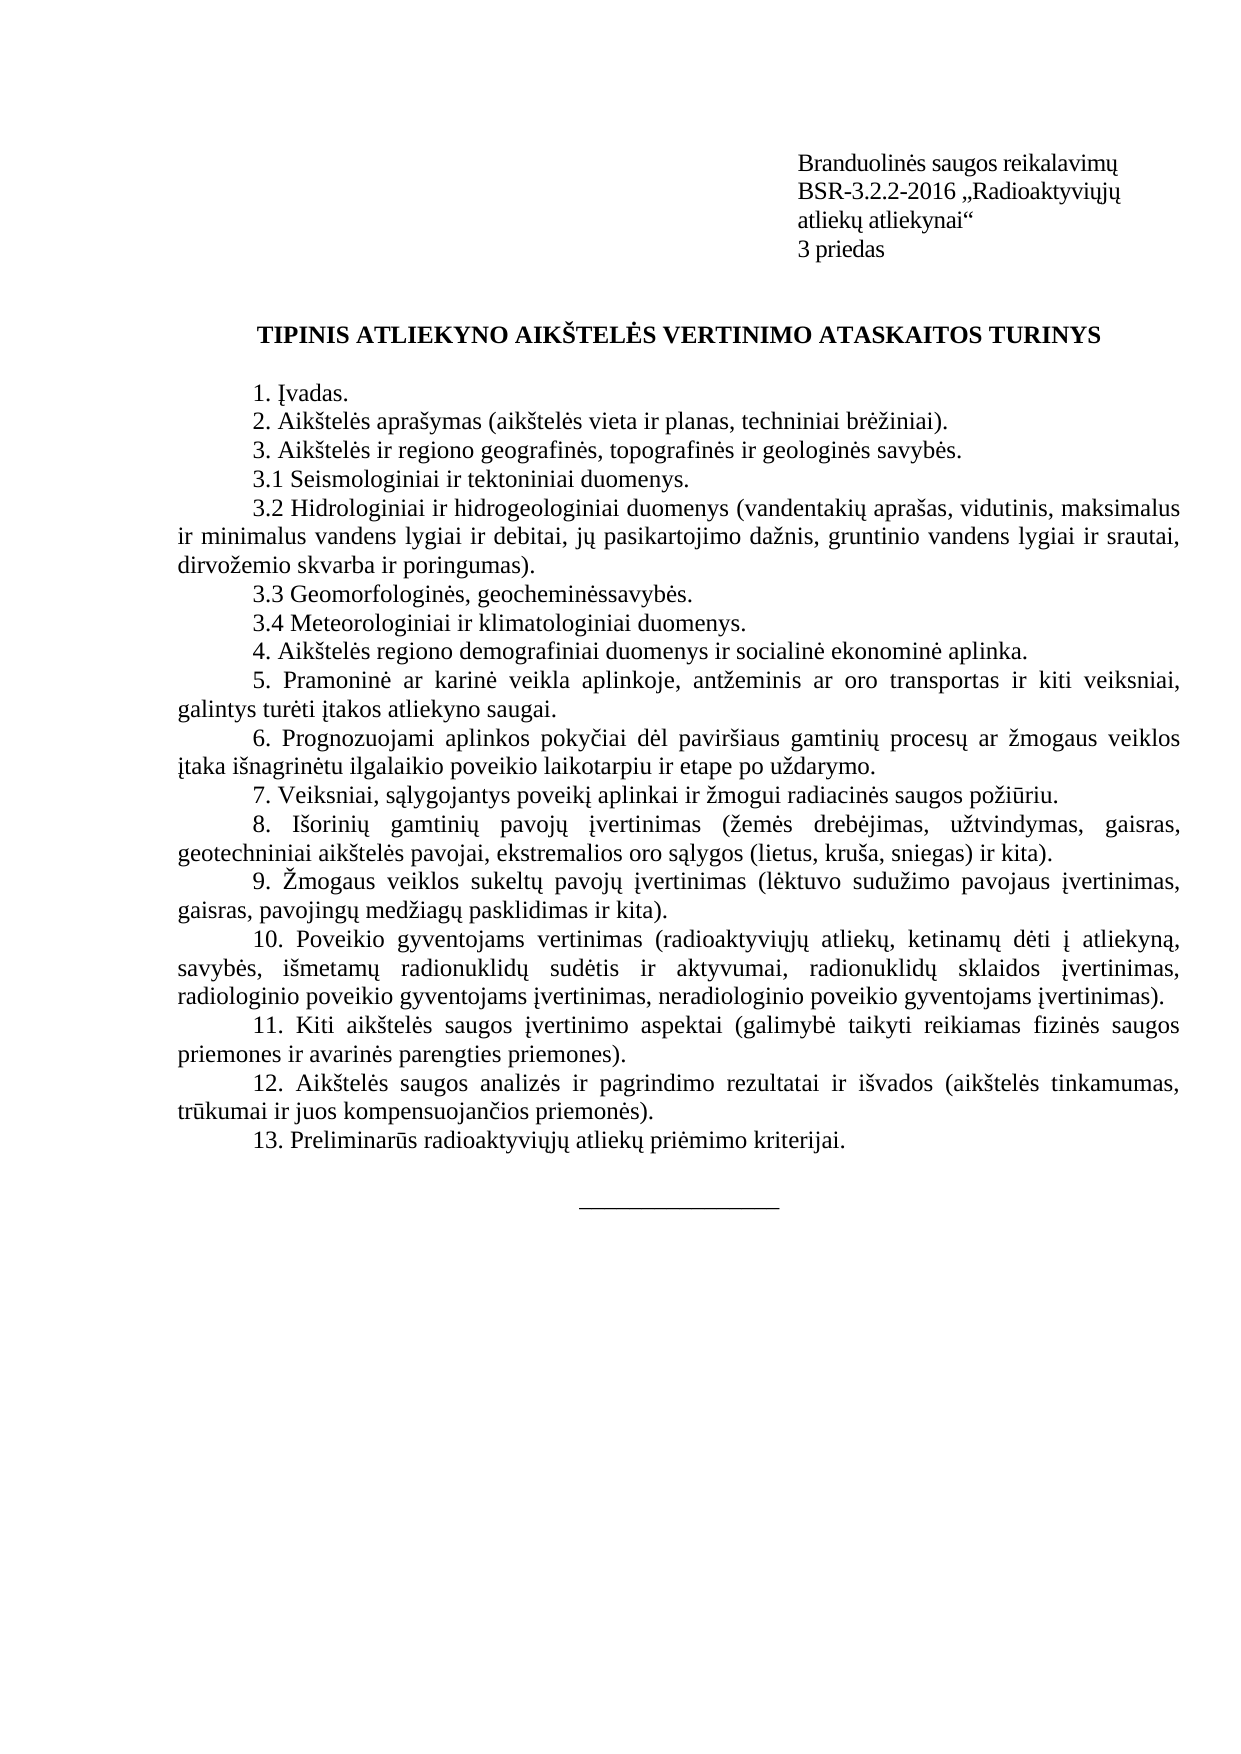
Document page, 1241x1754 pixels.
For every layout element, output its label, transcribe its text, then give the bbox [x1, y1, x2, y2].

text 5. Pramoninė ar karinė veikla aplinkoje, antžeminis ar oro transportas ir kiti veiksniai, galintys turėti įtakos atliekyno saugai. [177, 665, 1181, 723]
text 4. Aikštelės regiono demografiniai duomenys ir socialinė ekonominė aplinka. [177, 636, 1181, 665]
text 3. Aikštelės ir regiono geografinės, topografinės ir geologinės savybės. [177, 435, 1181, 464]
text 2. Aikštelės aprašymas (aikštelės vieta ir planas, techniniai brėžiniai). [177, 406, 1181, 435]
text 3.4 Meteorologiniai ir klimatologiniai duomenys. [177, 608, 1181, 636]
text 3 priedas [797, 234, 1181, 263]
text 8. Išorinių gamtinių pavojų įvertinimas (žemės drebėjimas, užtvindymas, gaisras, geotechniniai aikštelės pavojai, ekstremalios oro sąlygos (lietus, kruša, sniegas) ir kita). [177, 809, 1181, 866]
text 3.1 Seismologiniai ir tektoniniai duomenys. [177, 464, 1181, 493]
text 3.3 Geomorfologinės, geocheminėssavybės. [177, 579, 1181, 608]
text 13. Preliminarūs radioaktyviųjų atliekų priėmimo kriterijai. [177, 1125, 1181, 1154]
text Branduolinės saugos reikalavimų [177, 148, 1181, 176]
text 1. Įvadas. [177, 378, 1181, 406]
text 9. Žmogaus veiklos sukeltų pavojų įvertinimas (lėktuvo sudužimo pavojaus įvertinimas, gaisras, pavojingų medžiagų pasklidimas ir kita). [177, 866, 1181, 924]
text 3.2 Hidrologiniai ir hidrogeologiniai duomenys (vandentakių aprašas, vidutinis, maksimalus ir minimalus vandens lygiai ir debitai, jų pasikartojimo dažnis, gruntinio vandens lygiai ir srautai, dirvožemio skvarba ir poringumas). [177, 493, 1181, 579]
text BSR-3.2.2-2016 „Radioaktyviųjų [797, 176, 1181, 205]
text 11. Kiti aikštelės saugos įvertinimo aspektai (galimybė taikyti reikiamas fizinės saugos priemones ir avarinės parengties priemones). [177, 1010, 1181, 1068]
text TIPINIS atliekyno AIKŠTELĖS VERTINIMO ATASKAITOS TURINYS [177, 320, 1181, 349]
text 6. Prognozuojami aplinkos pokyčiai dėl paviršiaus gamtinių procesų ar žmogaus veiklos įtaka išnagrinėtu ilgalaikio poveikio laikotarpiu ir etape po uždarymo. [177, 723, 1181, 780]
text 7. Veiksniai, sąlygojantys poveikį aplinkai ir žmogui radiacinės saugos požiūriu. [177, 780, 1181, 809]
text ________________ [177, 1183, 1181, 1211]
text atliekų atliekynai“ [797, 205, 1181, 234]
text 12. Aikštelės saugos analizės ir pagrindimo rezultatai ir išvados (aikštelės tinkamumas, trūkumai ir juos kompensuojančios priemonės). [177, 1068, 1181, 1125]
text 10. Poveikio gyventojams vertinimas (radioaktyviųjų atliekų, ketinamų dėti į atliekyną, savybės, išmetamų radionuklidų sudėtis ir aktyvumai, radionuklidų sklaidos įvertinimas, radiologinio poveikio gyventojams įvertinimas, neradiologinio poveikio gyventojams įvertinimas). [177, 924, 1181, 1010]
